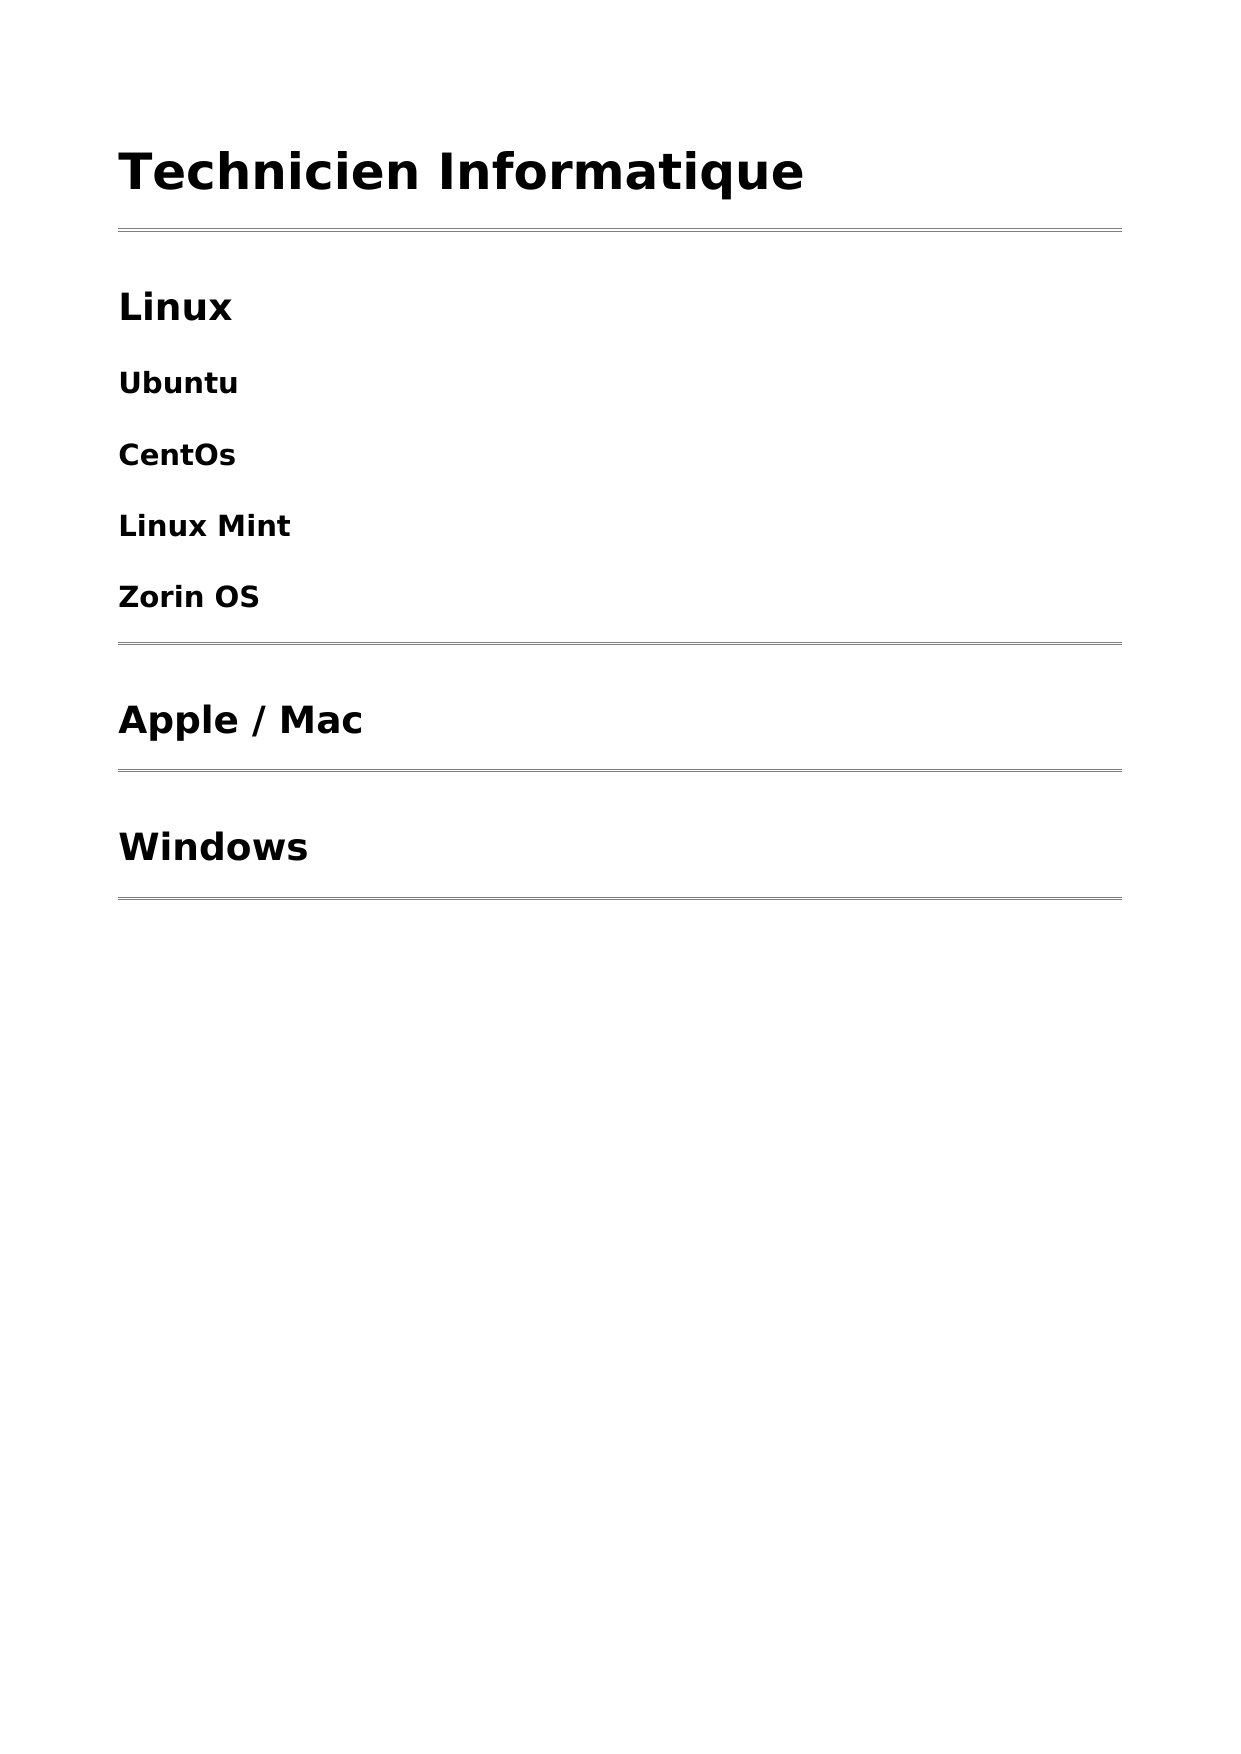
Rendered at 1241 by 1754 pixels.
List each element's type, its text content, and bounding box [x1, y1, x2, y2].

subtitle Zorin OS [118, 581, 1122, 615]
subtitle Ubuntu [118, 366, 1122, 400]
subtitle Linux [118, 285, 1122, 329]
subtitle Windows [118, 826, 1122, 870]
subtitle Linux Mint [118, 509, 1122, 543]
subtitle CentOs [118, 438, 1122, 472]
subtitle Technicien Informatique [118, 143, 1122, 201]
subtitle Apple / Mac [118, 698, 1122, 742]
